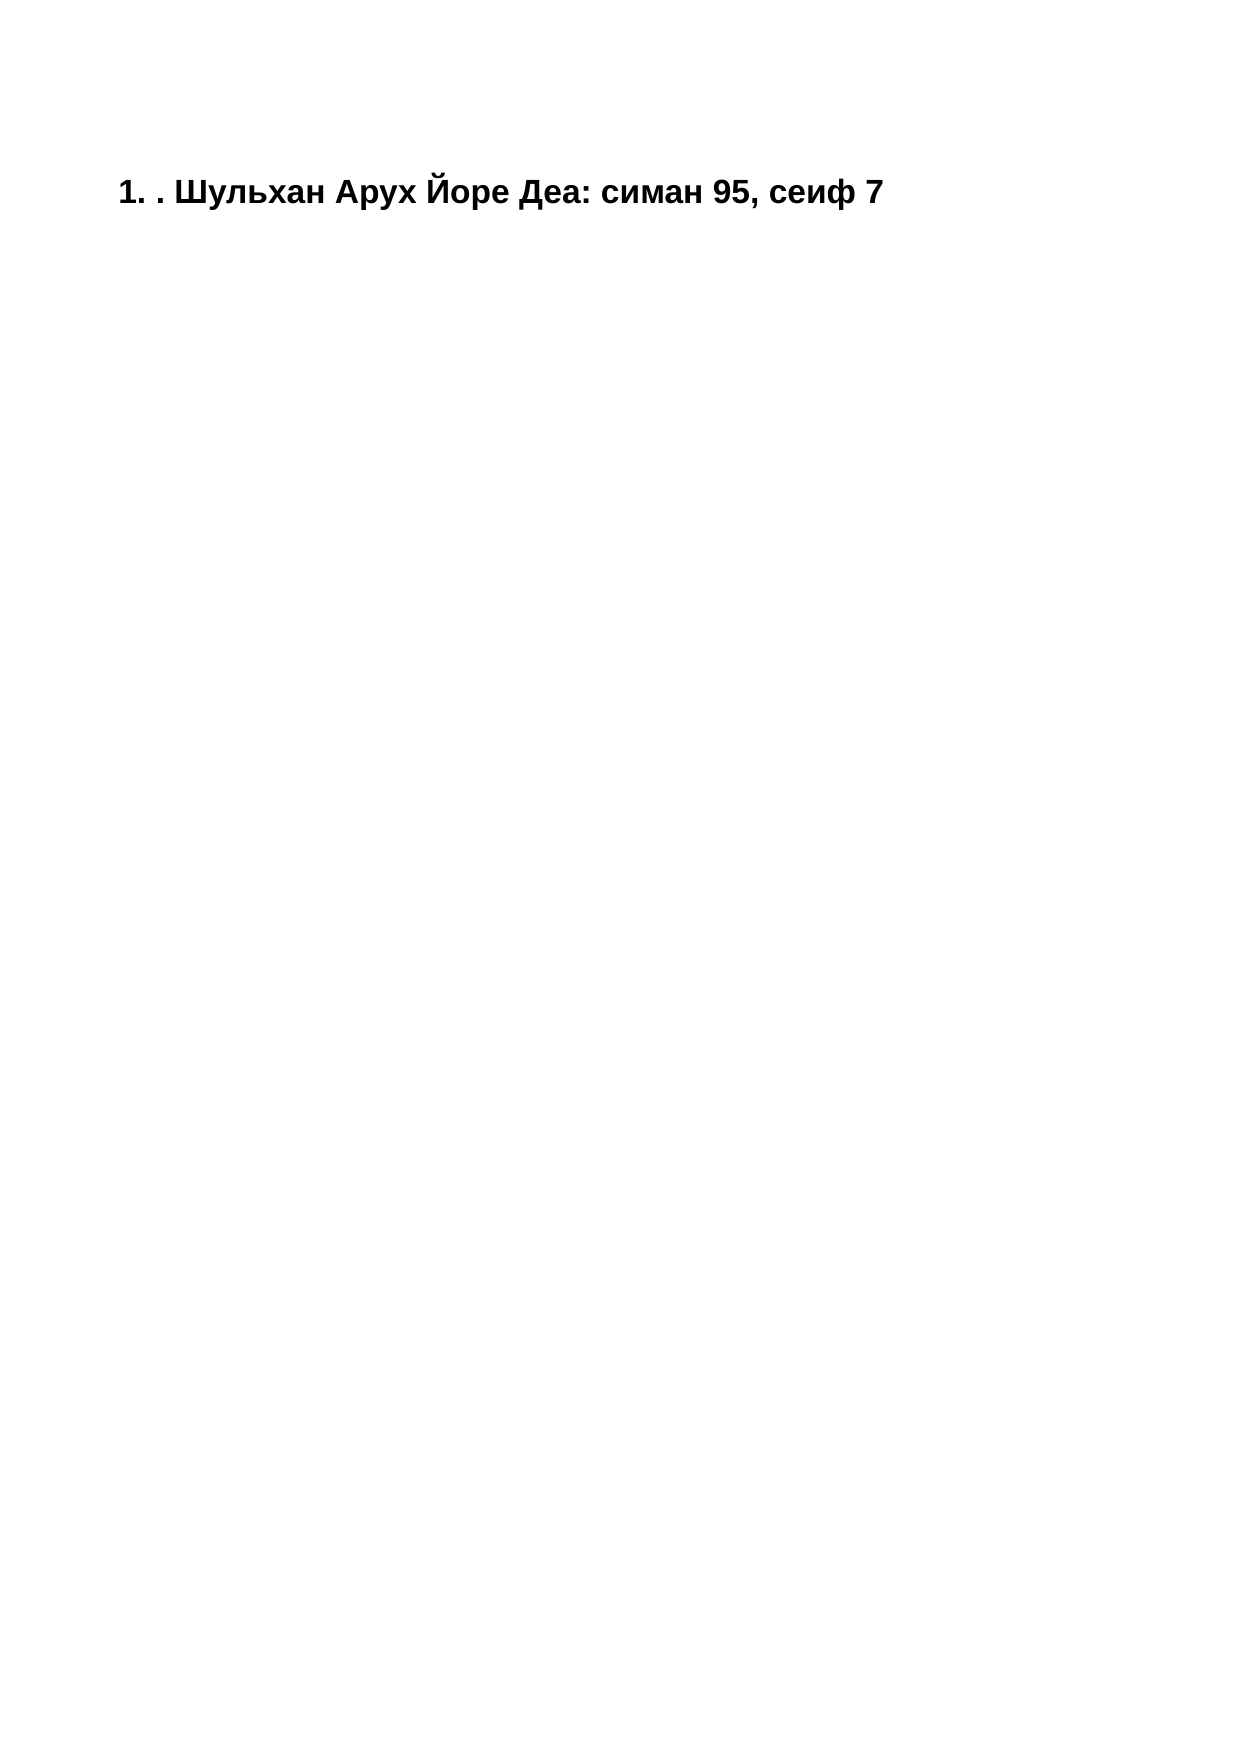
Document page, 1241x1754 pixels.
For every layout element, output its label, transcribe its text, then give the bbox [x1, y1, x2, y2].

subtitle . Шульхан Арух Йоре Деа: симан 95, сеиф 7 [118, 147, 1122, 176]
